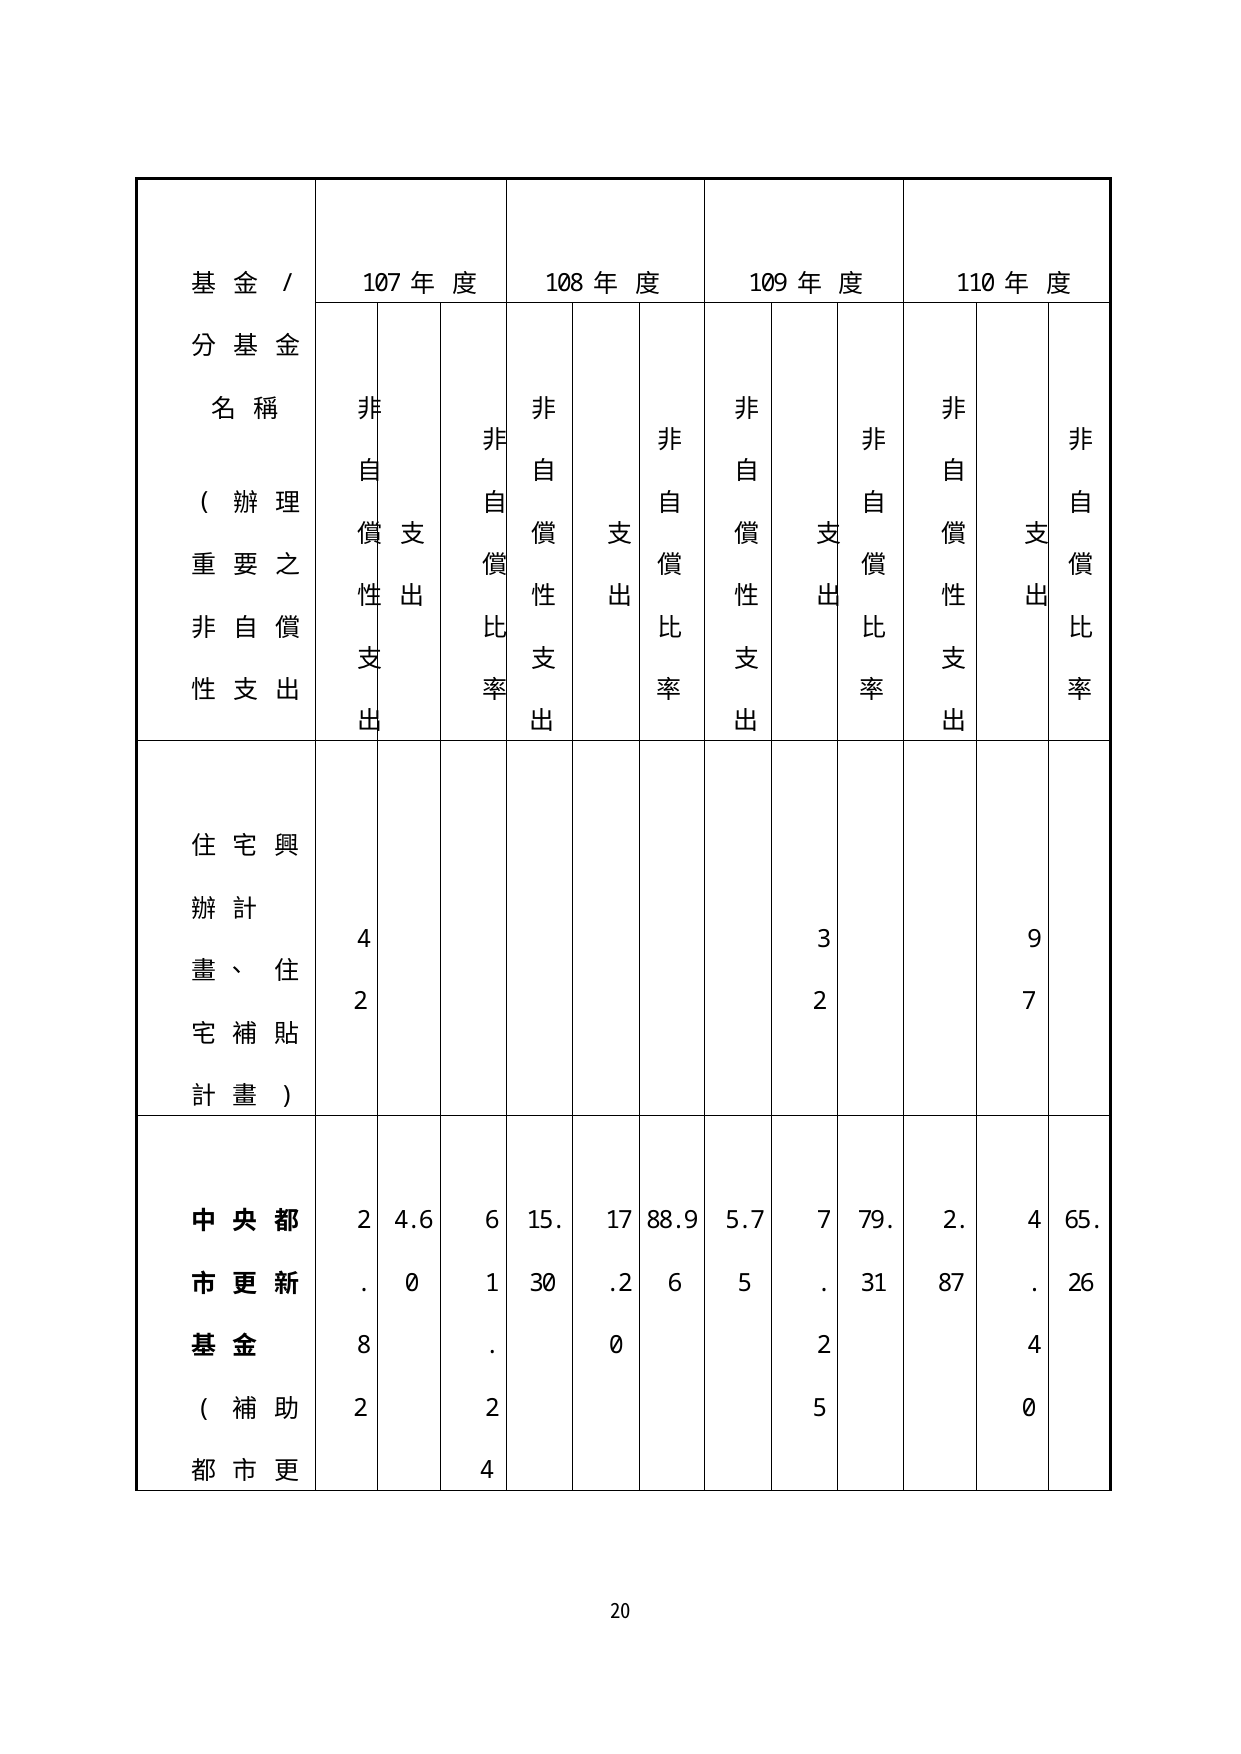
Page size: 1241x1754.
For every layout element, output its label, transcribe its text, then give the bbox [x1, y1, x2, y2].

table_cell 住宅基金 (社會住宅興辦計畫、住宅補貼計畫) [138, 741, 315, 1115]
table_cell 97 [977, 741, 1048, 1115]
table_cell 支出 [772, 303, 837, 740]
table_cell 非自償性支出 [904, 303, 976, 740]
table_cell 32 [772, 741, 837, 1115]
table_cell [573, 741, 639, 1115]
table_cell [640, 741, 704, 1115]
table_cell [838, 741, 903, 1115]
table_header 基金/分基金名稱 (辦理重要之非自償性支出項目) [138, 180, 315, 740]
table_cell 65.26 [1049, 1116, 1109, 1490]
table_cell 支出 [573, 303, 639, 740]
table_cell 支出 [977, 303, 1048, 740]
table_cell [1049, 741, 1109, 1115]
table_cell 7.25 [772, 1116, 837, 1490]
table_cell 中央都市更新基金 (補助都市更新發展計畫) [138, 1116, 315, 1490]
table_cell 5.75 [705, 1116, 771, 1490]
table_cell [378, 741, 440, 1115]
table_cell 4.40 [977, 1116, 1048, 1490]
table_header 108年度 [507, 180, 704, 302]
table_cell [705, 741, 771, 1115]
table_header 110年度 [904, 180, 1109, 302]
table_cell 非自償比率 [1049, 303, 1109, 740]
table_cell 15.30 [507, 1116, 572, 1490]
table_cell [904, 741, 976, 1115]
table_cell 79.31 [838, 1116, 903, 1490]
table_header 109年度 [705, 180, 903, 302]
table_cell 非自償比率 [640, 303, 704, 740]
table_header 107年度 [316, 180, 506, 302]
table_cell 4.60 [378, 1116, 440, 1490]
table_cell 支出 [378, 303, 440, 740]
table_cell 非自償性支出 [705, 303, 771, 740]
table_cell 2.82 [316, 1116, 377, 1490]
table_cell 非自償比率 [441, 303, 506, 740]
table_cell 17.20 [573, 1116, 639, 1490]
table_cell [507, 741, 572, 1115]
table_cell 61.24 [441, 1116, 506, 1490]
table_cell 42 [316, 741, 377, 1115]
table_cell 非自償比率 [838, 303, 903, 740]
table_cell 88.96 [640, 1116, 704, 1490]
table_cell 2.87 [904, 1116, 976, 1490]
table_cell 非自償性支出 [316, 303, 377, 740]
table_cell [441, 741, 506, 1115]
table_cell 非自償性支出 [507, 303, 572, 740]
